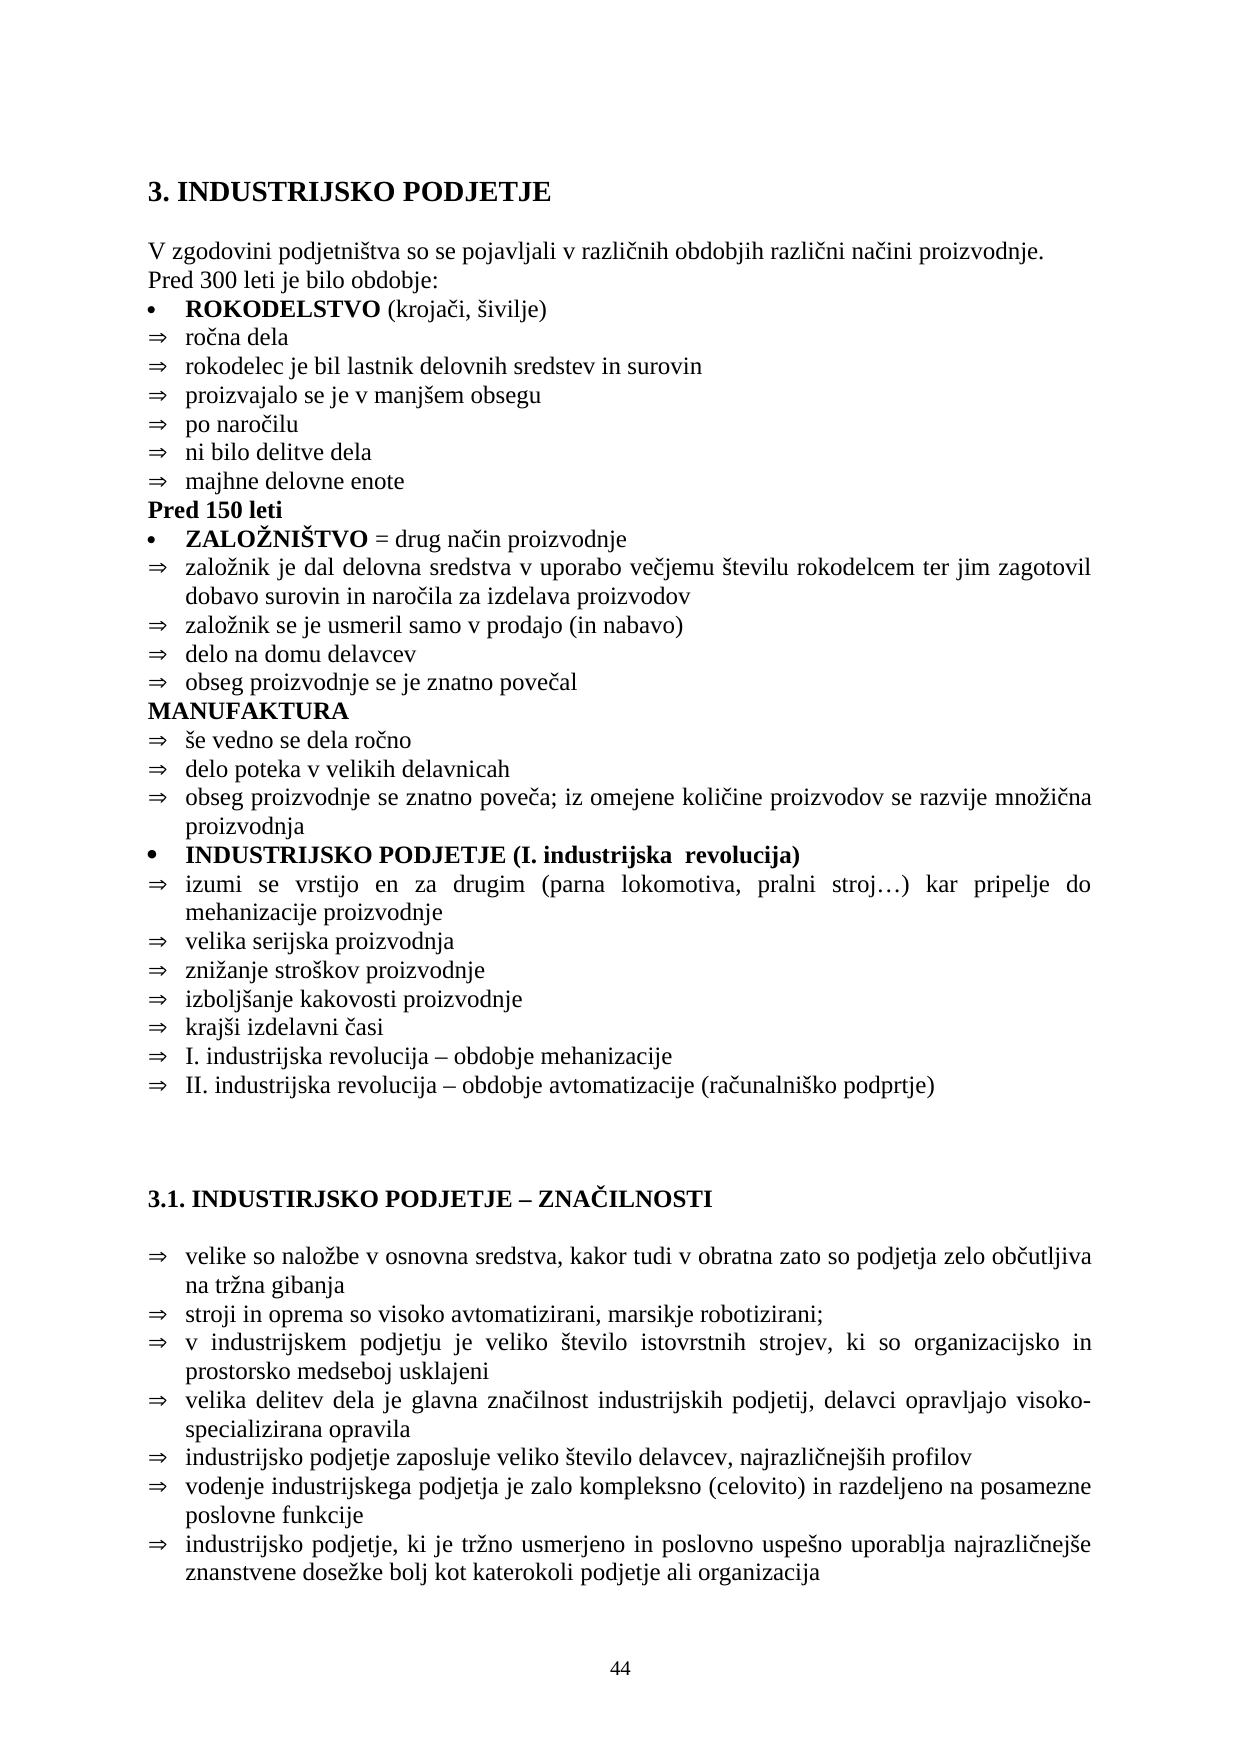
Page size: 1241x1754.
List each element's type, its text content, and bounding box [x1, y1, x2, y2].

list krajši izdelavni časi [148, 1012, 1093, 1041]
list rokodelec je bil lastnik delovnih sredstev in surovin [148, 351, 1093, 380]
list delo na domu delavcev [148, 639, 1093, 667]
text V zgodovini podjetništva so se pojavljali v različnih obdobjih različni načini proizvodnje. [148, 236, 1093, 265]
list še vedno se dela ročno [148, 725, 1093, 754]
text Pred 300 leti je bilo obdobje: [148, 265, 1093, 294]
list vodenje industrijskega podjetja je zalo kompleksno (celovito) in razdeljeno na posamezne poslovne funkcije [148, 1471, 1093, 1529]
list stroji in oprema so visoko avtomatizirani, marsikje robotizirani; [148, 1299, 1093, 1327]
list velike so naložbe v osnovna sredstva, kakor tudi v obratna zato so podjetja zelo občutljiva na tržna gibanja [148, 1241, 1093, 1299]
table_cell [140, 148, 501, 174]
list izboljšanje kakovosti proizvodnje [148, 984, 1093, 1012]
list založnik je dal delovna sredstva v uporabo večjemu številu rokodelcem ter jim zagotovil dobavo surovin in naročila za izdelava proizvodov [148, 552, 1093, 610]
list velika delitev dela je glavna značilnost industrijskih podjetij, delavci opravljajo visoko-specializirana opravila [148, 1385, 1093, 1442]
subtitle Pred 150 leti [148, 495, 1093, 524]
list ROKODELSTVO (krojači, šivilje) [148, 294, 1093, 322]
list delo poteka v velikih delavnicah [148, 754, 1093, 782]
list II. industrijska revolucija – obdobje avtomatizacije (računalniško podprtje) [148, 1070, 1093, 1099]
subtitle 3.1. INDUSTIRJSKO PODJETJE – ZNAČILNOSTI [148, 1184, 1093, 1212]
list ZALOŽNIŠTVO = drug način proizvodnje [148, 524, 1093, 552]
table_cell [501, 148, 1099, 174]
list ni bilo delitve dela [148, 437, 1093, 466]
list industrijsko podjetje zaposluje veliko število delavcev, najrazličnejših profilov [148, 1442, 1093, 1471]
list založnik se je usmeril samo v prodajo (in nabavo) [148, 610, 1093, 639]
list v industrijskem podjetju je veliko število istovrstnih strojev, ki so organizacijsko in prostorsko medseboj usklajeni [148, 1327, 1093, 1385]
list industrijsko podjetje, ki je tržno usmerjeno in poslovno uspešno uporablja najrazličnejše znanstvene dosežke bolj kot katerokoli podjetje ali organizacija [148, 1529, 1093, 1586]
list izumi se vrstijo en za drugim (parna lokomotiva, pralni stroj…) kar pripelje do mehanizacije proizvodnje [148, 869, 1093, 926]
list velika serijska proizvodnja [148, 926, 1093, 955]
list obseg proizvodnje se je znatno povečal [148, 667, 1093, 696]
text 3. INDUSTRIJSKO PODJETJE [148, 174, 1093, 207]
text MANUFAKTURA [148, 696, 1093, 725]
list proizvajalo se je v manjšem obsegu [148, 380, 1093, 409]
list ročna dela [148, 322, 1093, 351]
list po naročilu [148, 409, 1093, 437]
list I. industrijska revolucija – obdobje mehanizacije [148, 1041, 1093, 1070]
list znižanje stroškov proizvodnje [148, 955, 1093, 984]
list obseg proizvodnje se znatno poveča; iz omejene količine proizvodov se razvije množična proizvodnja [148, 782, 1093, 840]
list INDUSTRIJSKO PODJETJE (I. industrijska revolucija) [148, 840, 1093, 869]
list majhne delovne enote [148, 466, 1093, 495]
